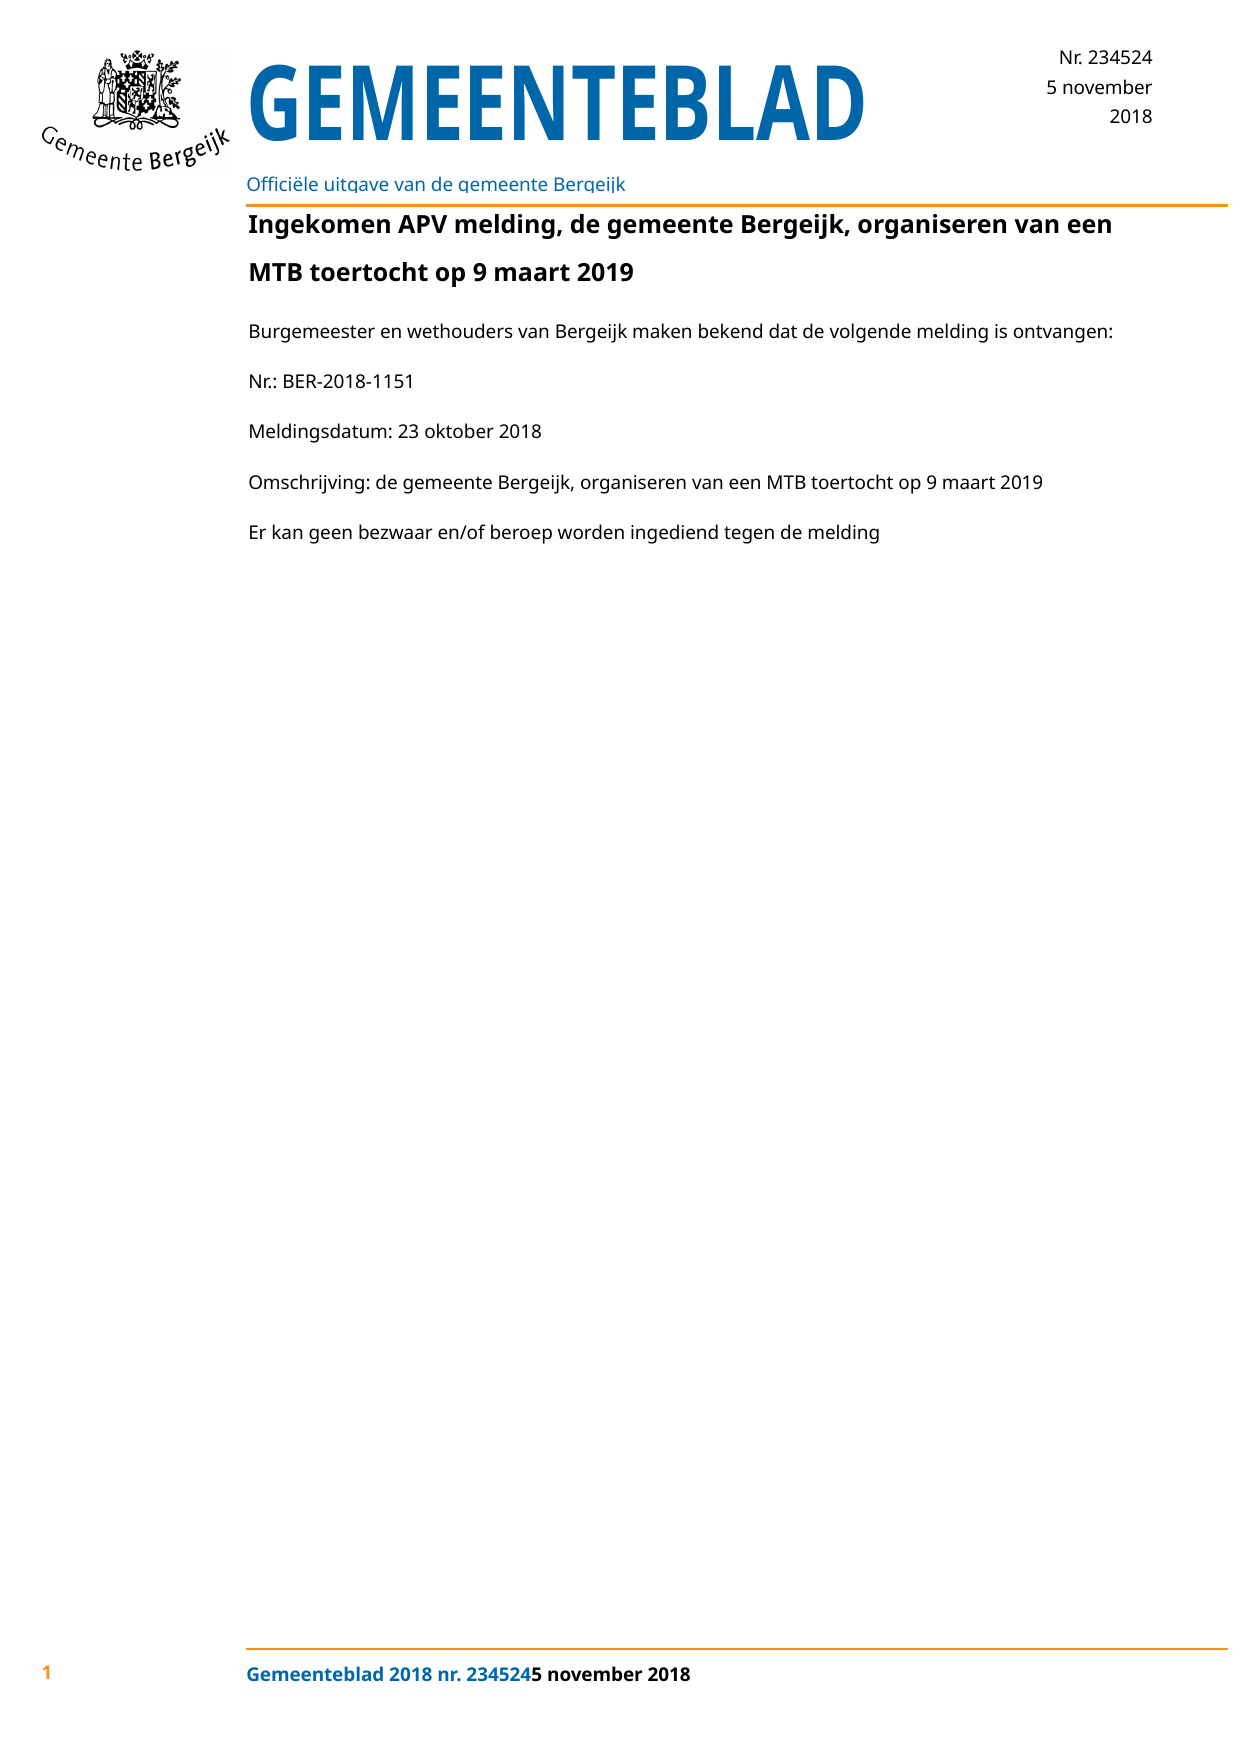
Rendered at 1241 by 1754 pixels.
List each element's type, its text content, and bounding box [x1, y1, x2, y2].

text Meldingsdatum: 23 oktober 2018 [248, 419, 1152, 444]
text Er kan geen bezwaar en/of beroep worden ingediend tegen de melding [248, 519, 1152, 545]
picture [41, 47, 231, 172]
text Ingekomen APV melding, de gemeente Bergeijk, organiseren van een MTB toertocht op 9 maart 2019 [248, 207, 1152, 288]
text Nr.: BER-2018-1151 [248, 368, 1152, 394]
text Burgemeester en wethouders van Bergeijk maken bekend dat de volgende melding is ontvangen: [248, 318, 1152, 344]
text Omschrijving: de gemeente Bergeijk, organiseren van een MTB toertocht op 9 maart 2019 [248, 469, 1152, 495]
